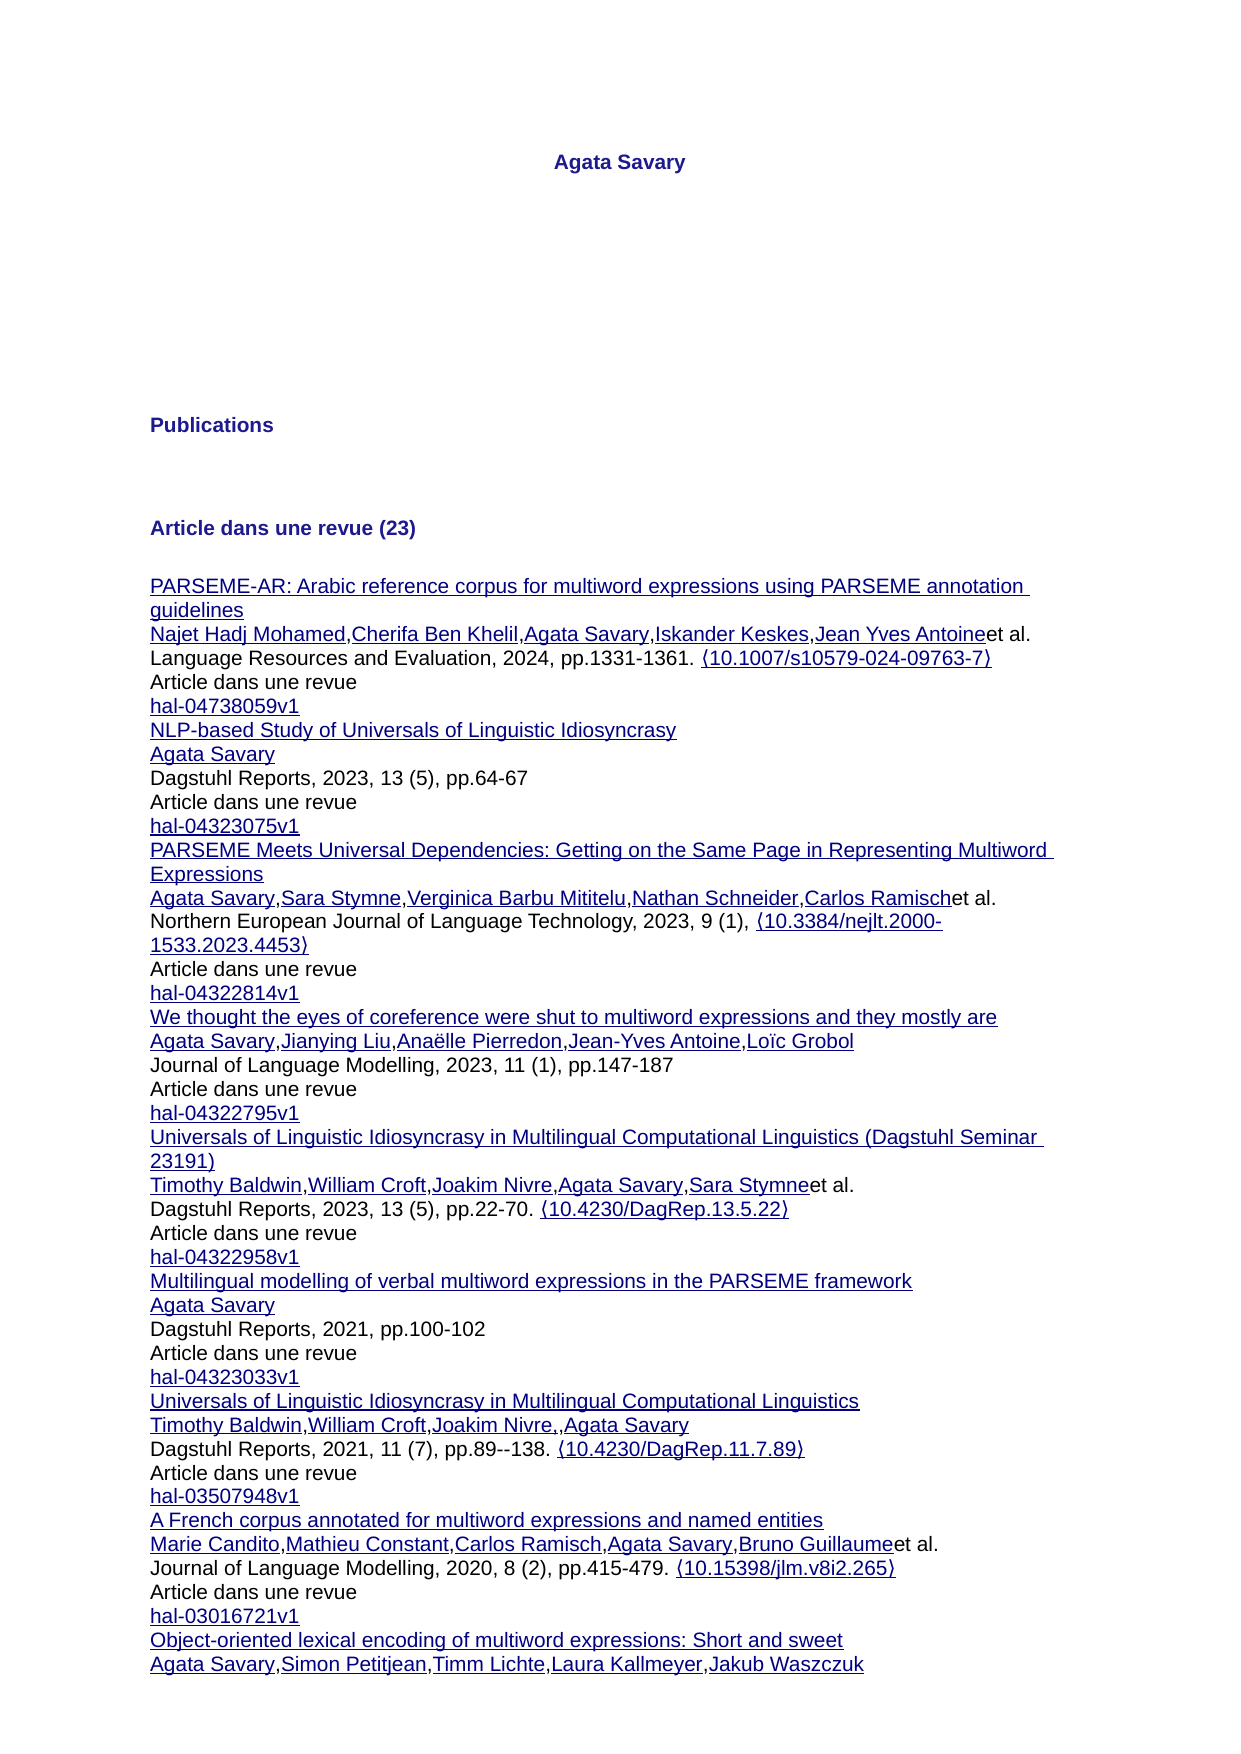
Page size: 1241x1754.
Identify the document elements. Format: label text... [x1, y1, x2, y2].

table_header PARSEME-AR: Arabic reference corpus for multiword expressions using PARSEME annotation guidelines Najet Hadj Mohamed,Cherifa Ben Khelil,Agata Savary,Iskander Keskes,Jean Yves Antoineet al. Language Resources and Evaluation, 2024, pp.1331-1361. ⟨10.1007/s10579-024-09763-7⟩ Article dans une revue hal-04738059v1 [150, 574, 1090, 718]
table_cell NLP-based Study of Universals of Linguistic Idiosyncrasy Agata Savary Dagstuhl Reports, 2023, 13 (5), pp.64-67 Article dans une revue hal-04323075v1 [150, 718, 1090, 837]
table_cell PARSEME Meets Universal Dependencies: Getting on the Same Page in Representing Multiword Expressions Agata Savary,Sara Stymne,Verginica Barbu Mititelu,Nathan Schneider,Carlos Ramischet al. Northern European Journal of Language Technology, 2023, 9 (1), ⟨10.3384/nejlt.2000-1533.2023.4453⟩ Article dans une revue hal-04322814v1 [150, 838, 1090, 1005]
subtitle Article dans une revue (23) [150, 516, 1090, 539]
table_cell Object-oriented lexical encoding of multiword expressions: Short and sweet Agata Savary,Simon Petitjean,Timm Lichte,Laura Kallmeyer,Jakub Waszczuk [150, 1628, 1090, 1676]
table_cell Universals of Linguistic Idiosyncrasy in Multilingual Computational Linguistics Timothy Baldwin,William Croft,Joakim Nivre,,Agata Savary Dagstuhl Reports, 2021, 11 (7), pp.89--138. ⟨10.4230/DagRep.11.7.89⟩ Article dans une revue hal-03507948v1 [150, 1389, 1090, 1508]
table_cell Universals of Linguistic Idiosyncrasy in Multilingual Computational Linguistics (Dagstuhl Seminar 23191) Timothy Baldwin,William Croft,Joakim Nivre,Agata Savary,Sara Stymneet al. Dagstuhl Reports, 2023, 13 (5), pp.22-70. ⟨10.4230/DagRep.13.5.22⟩ Article dans une revue hal-04322958v1 [150, 1125, 1090, 1269]
table_cell A French corpus annotated for multiword expressions and named entities Marie Candito,Mathieu Constant,Carlos Ramisch,Agata Savary,Bruno Guillaumeet al. Journal of Language Modelling, 2020, 8 (2), pp.415-479. ⟨10.15398/jlm.v8i2.265⟩ Article dans une revue hal-03016721v1 [150, 1508, 1090, 1628]
table_cell We thought the eyes of coreference were shut to multiword expressions and they mostly are Agata Savary,Jianying Liu,Anaëlle Pierredon,Jean-Yves Antoine,Loïc Grobol Journal of Language Modelling, 2023, 11 (1), pp.147-187 Article dans une revue hal-04322795v1 [150, 1005, 1090, 1125]
table_cell Multilingual modelling of verbal multiword expressions in the PARSEME framework Agata Savary Dagstuhl Reports, 2021, pp.100-102 Article dans une revue hal-04323033v1 [150, 1269, 1090, 1388]
subtitle Publications [150, 412, 1090, 436]
subtitle Agata Savary [150, 150, 1090, 174]
